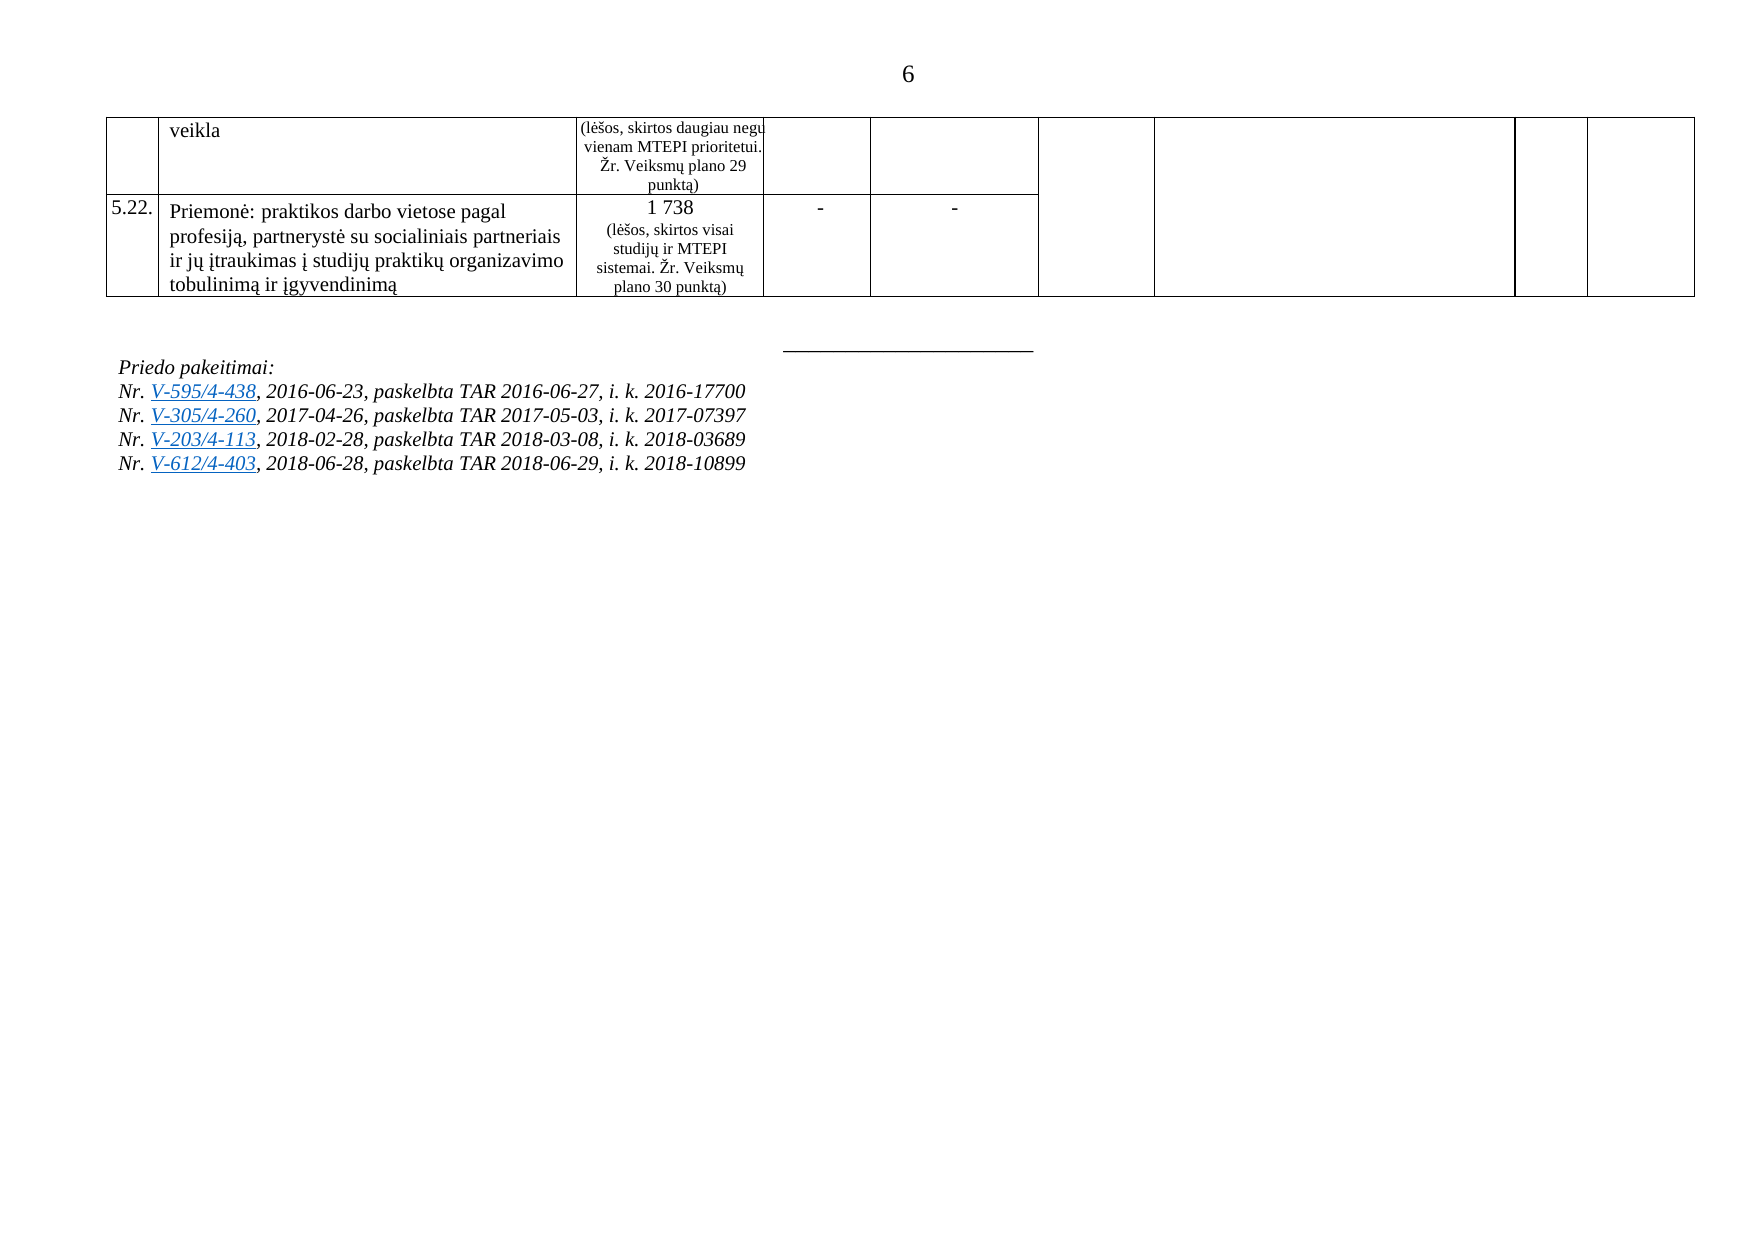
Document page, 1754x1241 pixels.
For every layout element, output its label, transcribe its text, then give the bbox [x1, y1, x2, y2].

table_cell Priemonė: praktikos darbo vietose pagal profesiją, partnerystė su socialiniais partneriais ir jų įtraukimas į studijų praktikų organizavimo tobulinimą ir įgyvendinimą [159, 195, 576, 296]
text ____________________ [118, 326, 1698, 355]
text Nr. V-203/4-113, 2018-02-28, paskelbta TAR 2018-03-08, i. k. 2018-03689 [118, 427, 1698, 451]
table_cell veikla [159, 118, 576, 194]
table_cell [1588, 118, 1694, 296]
table_cell - [764, 195, 870, 296]
table_cell 1 738 (lėšos, skirtos visai studijų ir MTEPI sistemai. Žr. Veiksmų plano 30 punktą) [577, 195, 763, 296]
text Priedo pakeitimai: [118, 355, 1698, 379]
table_cell [1039, 118, 1154, 296]
table_cell (lėšos, skirtos daugiau negu vienam MTEPI prioritetui. Žr. Veiksmų plano 29 punktą) [577, 118, 763, 194]
text Nr. V-305/4-260, 2017-04-26, paskelbta TAR 2017-05-03, i. k. 2017-07397 [118, 403, 1698, 427]
table_cell [107, 118, 158, 194]
table_cell [1516, 118, 1587, 296]
table_cell - [871, 195, 1038, 296]
text Nr. V-595/4-438, 2016-06-23, paskelbta TAR 2016-06-27, i. k. 2016-17700 [118, 379, 1698, 403]
table_cell - [871, 118, 1038, 194]
text Nr. V-612/4-403, 2018-06-28, paskelbta TAR 2018-06-29, i. k. 2018-10899 [118, 451, 1698, 475]
table_cell 5.22. [107, 195, 158, 296]
table_cell - [764, 118, 870, 194]
table_cell [1155, 118, 1514, 296]
